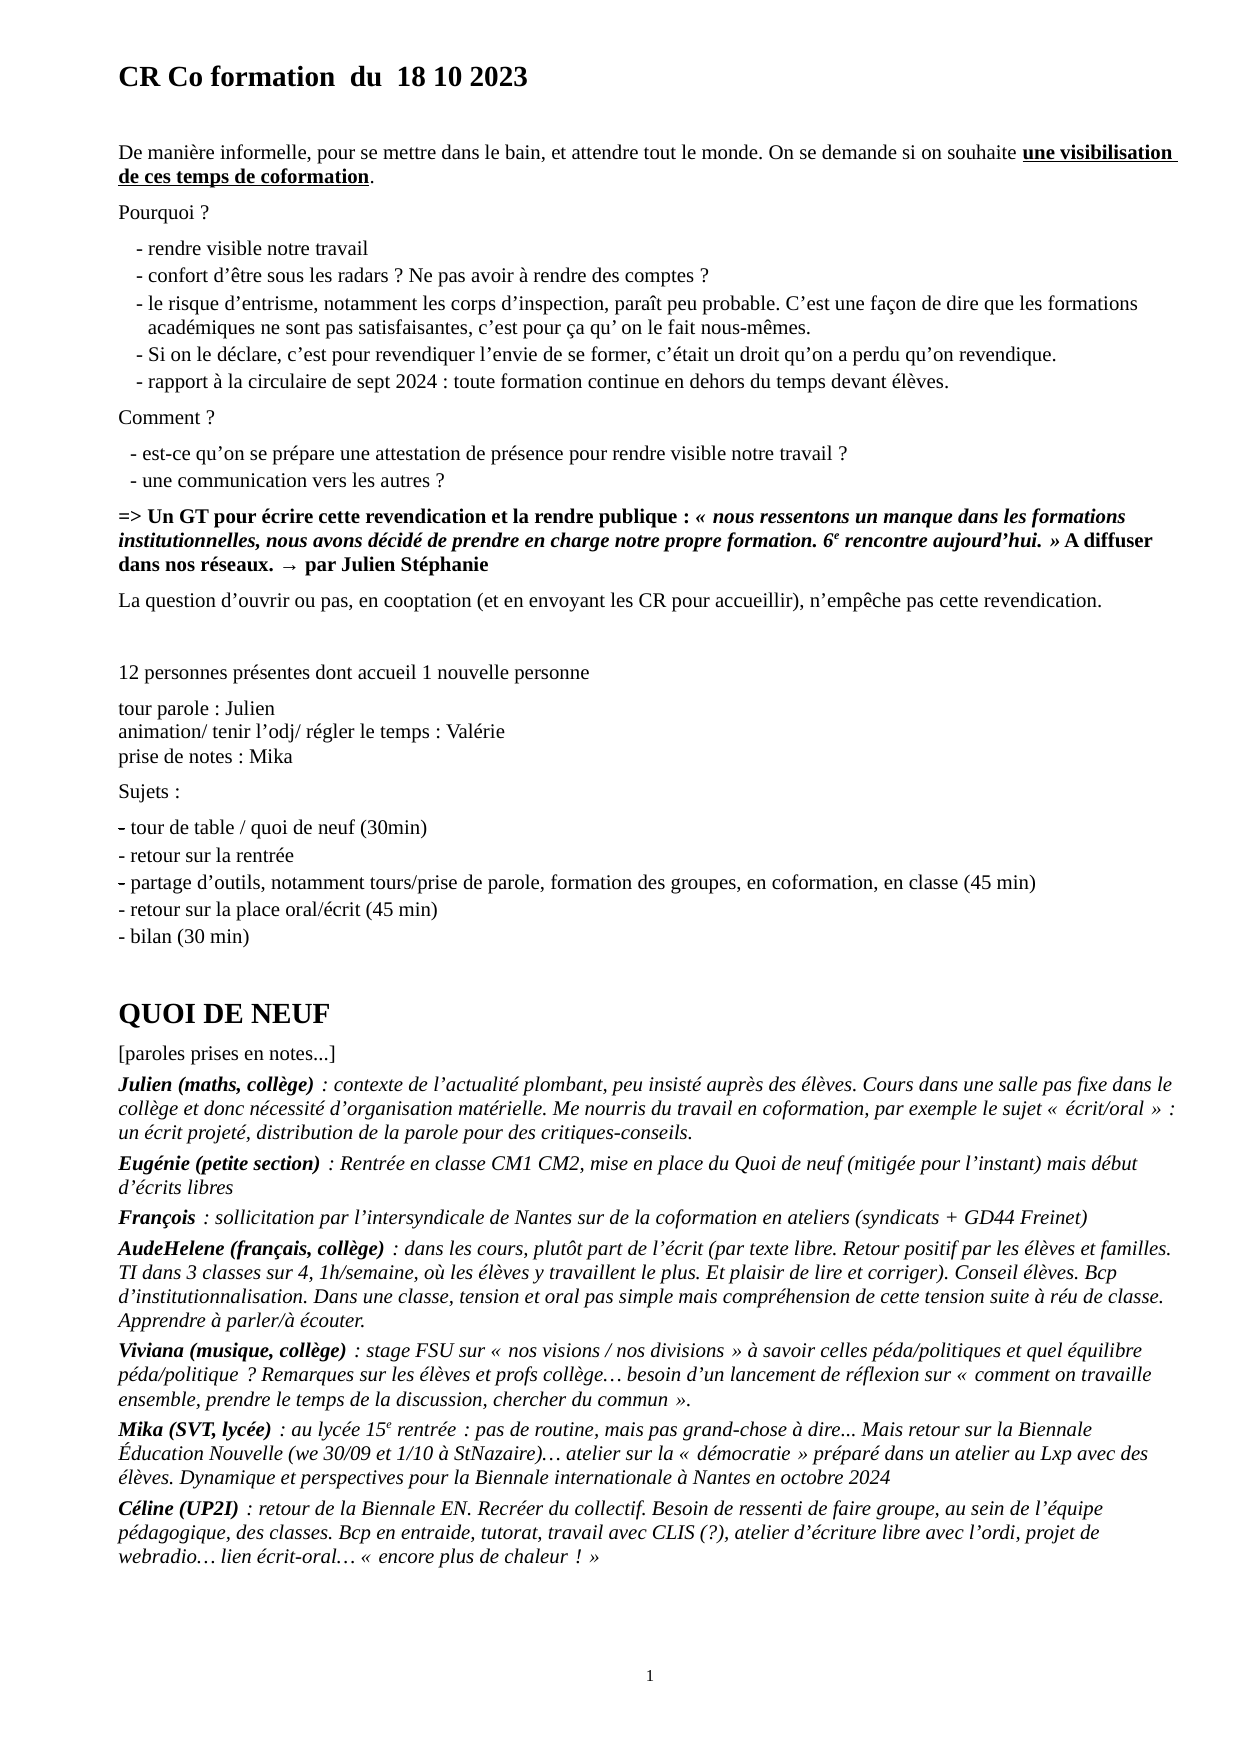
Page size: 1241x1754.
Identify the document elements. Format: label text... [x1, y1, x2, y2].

text - le risque d’entrisme, notamment les corps d’inspection, paraît peu probable. C’est une façon de dire que les formations académiques ne sont pas satisfaisantes, c’est pour ça qu’ on le fait nous-mêmes. [136, 291, 1181, 339]
text Sujets : [118, 779, 1181, 803]
text tour parole : Julien [118, 695, 1181, 719]
text François : sollicitation par l’intersyndicale de Nantes sur de la coformation en ateliers (syndicats + GD44 Freinet) [118, 1205, 1181, 1229]
text De manière informelle, pour se mettre dans le bain, et attendre tout le monde. On se demande si on souhaite une visibilisation de ces temps de coformation. [118, 140, 1181, 188]
text CR Co formation du 18 10 2023 [118, 59, 1181, 93]
text 12 personnes présentes dont accueil 1 nouvelle personne [118, 659, 1181, 684]
text - tour de table / quoi de neuf (30min) [118, 815, 1181, 839]
text - rapport à la circulaire de sept 2024 : toute formation continue en dehors du temps devant élèves. [136, 369, 1181, 393]
text - une communication vers les autres ? [130, 468, 1181, 492]
text - partage d’outils, notamment tours/prise de parole, formation des groupes, en coformation, en classe (45 min) [118, 870, 1181, 894]
text - rendre visible notre travail [136, 236, 1181, 260]
text - Si on le déclare, c’est pour revendiquer l’envie de se former, c’était un droit qu’on a perdu qu’on revendique. [136, 342, 1181, 366]
text - bilan (30 min) [118, 924, 1181, 948]
text QUOI DE NEUF [118, 996, 1181, 1029]
text Céline (UP2I) : retour de la Biennale EN. Recréer du collectif. Besoin de ressenti de faire groupe, au sein de l’équipe pédagogique, des classes. Bcp en entraide, tutorat, travail avec CLIS (?), atelier d’écriture libre avec l’ordi, projet de webradio… lien écrit-oral… « encore plus de chaleur ! » [118, 1496, 1181, 1568]
text - est-ce qu’on se prépare une attestation de présence pour rendre visible notre travail ? [130, 441, 1181, 465]
text - retour sur la place oral/écrit (45 min) [118, 897, 1181, 921]
text AudeHelene (français, collège) : dans les cours, plutôt part de l’écrit (par texte libre. Retour positif par les élèves et familles. TI dans 3 classes sur 4, 1h/semaine, où les élèves y travaillent le plus. Et plaisir de lire et corriger). Conseil élèves. Bcp d’institutionnalisation. Dans une classe, tension et oral pas simple mais compréhension de cette tension suite à réu de classe. Apprendre à parler/à écouter. [118, 1236, 1181, 1332]
text Viviana (musique, collège) : stage FSU sur « nos visions / nos divisions » à savoir celles péda/politiques et quel équilibre péda/politique ? Remarques sur les élèves et profs collège… besoin d’un lancement de réflexion sur « comment on travaille ensemble, prendre le temps de la discussion, chercher du commun ». [118, 1338, 1181, 1411]
text - retour sur la rentrée [118, 842, 1181, 867]
text animation/ tenir l’odj/ régler le temps : Valérie [118, 719, 1181, 743]
text [paroles prises en notes...] [118, 1041, 1181, 1065]
text Pourquoi ? [118, 200, 1181, 224]
text Comment ? [118, 405, 1181, 429]
text La question d’ouvrir ou pas, en cooptation (et en envoyant les CR pour accueillir), n’empêche pas cette revendication. [118, 588, 1181, 612]
text Eugénie (petite section) : Rentrée en classe CM1 CM2, mise en place du Quoi de neuf (mitigée pour l’instant) mais début d’écrits libres [118, 1151, 1181, 1199]
text Julien (maths, collège) : contexte de l’actualité plombant, peu insisté auprès des élèves. Cours dans une salle pas fixe dans le collège et donc nécessité d’organisation matérielle. Me nourris du travail en coformation, par exemple le sujet « écrit/oral » : un écrit projeté, distribution de la parole pour des critiques-conseils. [118, 1072, 1181, 1144]
text - confort d’être sous les radars ? Ne pas avoir à rendre des comptes ? [136, 263, 1181, 287]
text prise de notes : Mika [118, 743, 1181, 768]
text Mika (SVT, lycée) : au lycée 15e rentrée : pas de routine, mais pas grand-chose à dire... Mais retour sur la Biennale Éducation Nouvelle (we 30/09 et 1/10 à StNazaire)… atelier sur la « démocratie » préparé dans un atelier au Lxp avec des élèves. Dynamique et perspectives pour la Biennale internationale à Nantes en octobre 2024 [118, 1417, 1181, 1489]
text => Un GT pour écrire cette revendication et la rendre publique : « nous ressentons un manque dans les formations institutionnelles, nous avons décidé de prendre en charge notre propre formation. 6e rencontre aujourd’hui. » A diffuser dans nos réseaux. → par Julien Stéphanie [118, 504, 1181, 576]
